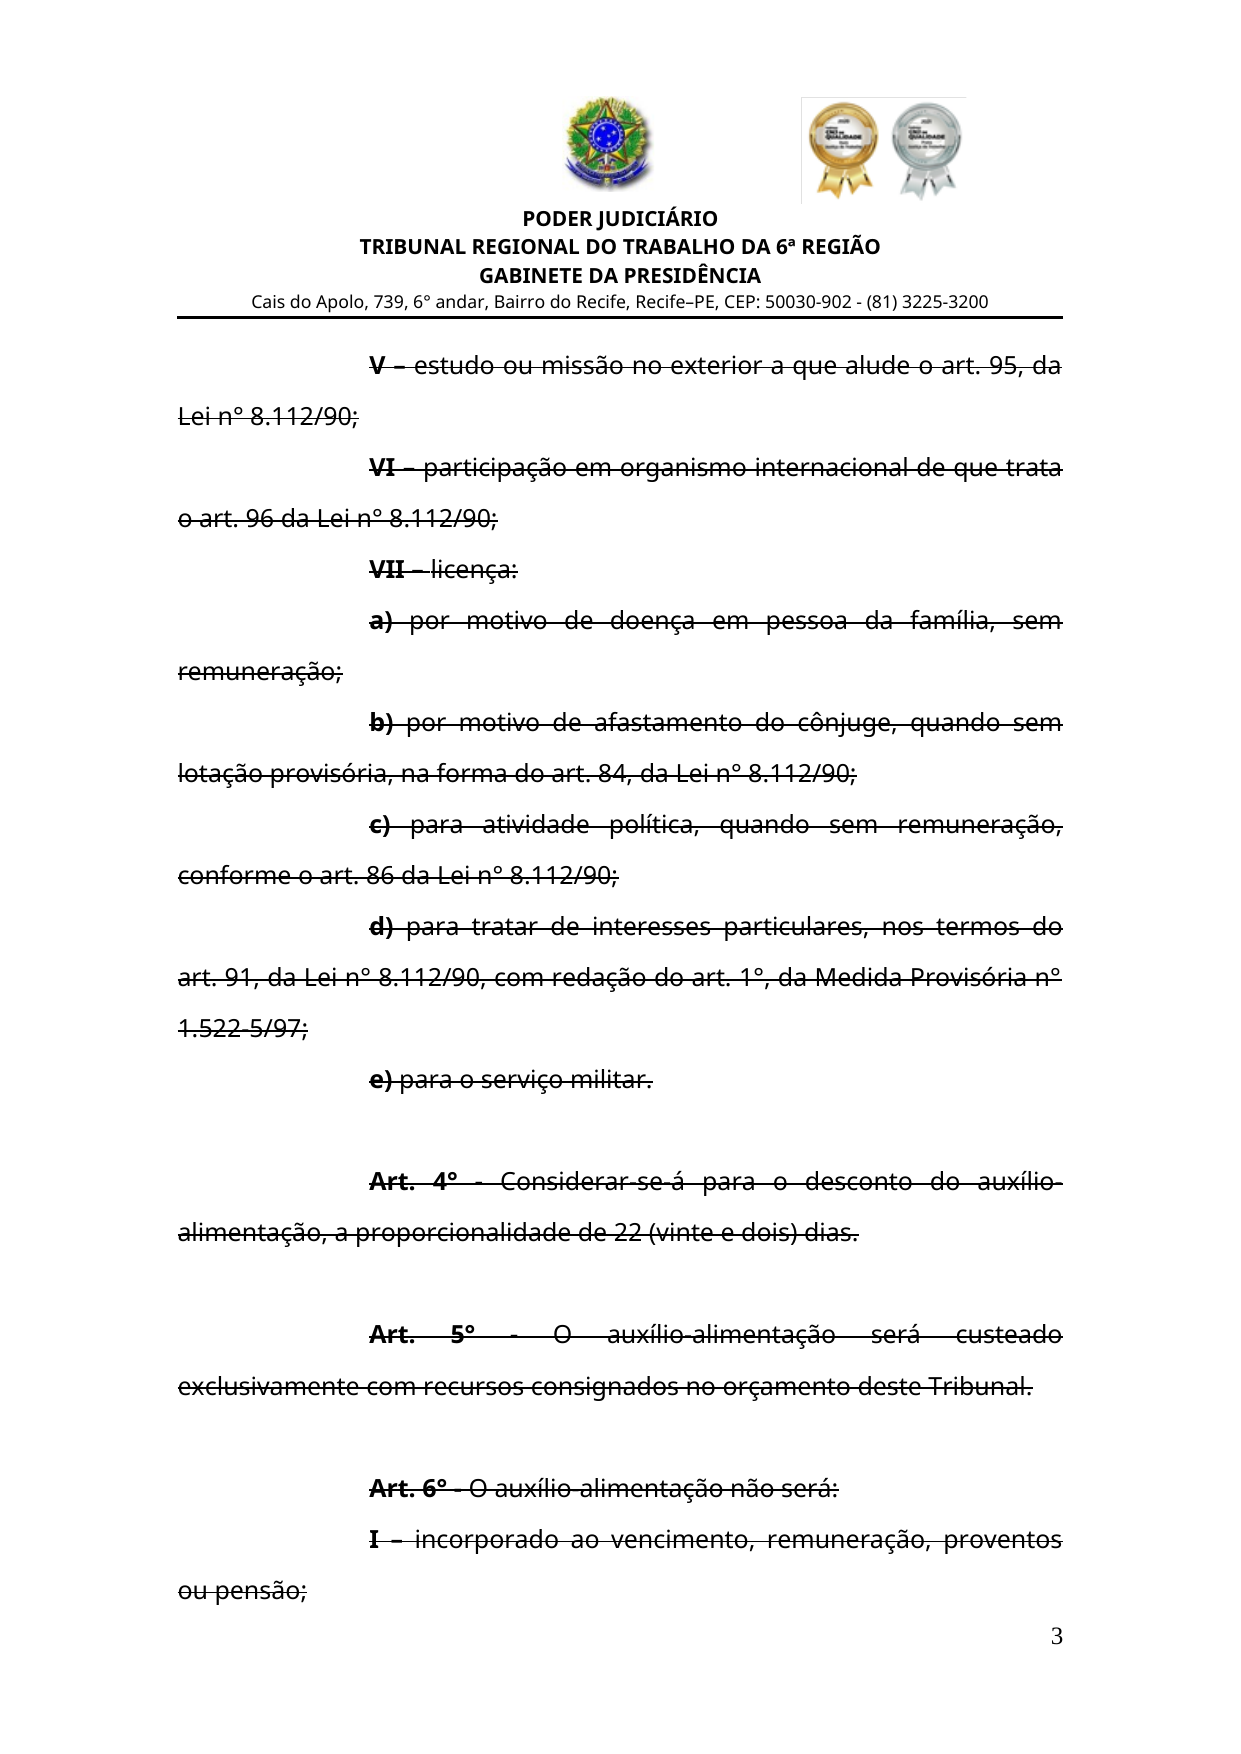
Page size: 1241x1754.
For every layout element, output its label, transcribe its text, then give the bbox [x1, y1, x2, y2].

text Art. 6° - O auxílio-alimentação não será: [177, 1470, 1063, 1504]
text VI – participação em organismo internacional de que trata o art. 96 da Lei n° 8.112/90; [177, 449, 1063, 534]
text e) para o serviço militar. [177, 1062, 1063, 1096]
text d) para tratar de interesses particulares, nos termos do art. 91, da Lei n° 8.112/90, com redação do art. 1°, da Medida Provisória n° 1.522-5/97; [177, 909, 1063, 1045]
text Art. 4° - Considerar-se-á para o desconto do auxílio-alimentação, a proporcionalidade de 22 (vinte e dois) dias. [177, 1164, 1063, 1249]
text V – estudo ou missão no exterior a que alude o art. 95, da Lei n° 8.112/90; [177, 347, 1063, 432]
text I – incorporado ao vencimento, remuneração, proventos ou pensão; [177, 1521, 1063, 1606]
text b) por motivo de afastamento do cônjuge, quando sem lotação provisória, na forma do art. 84, da Lei n° 8.112/90; [177, 705, 1063, 790]
text c) para atividade política, quando sem remuneração, conforme o art. 86 da Lei n° 8.112/90; [177, 807, 1063, 892]
text a) por motivo de doença em pessoa da família, sem remuneração; [177, 603, 1063, 688]
text Art. 5° - O auxílio-alimentação será custeado exclusivamente com recursos consignados no orçamento deste Tribunal. [177, 1317, 1063, 1402]
text VII – licença: [177, 552, 1063, 586]
